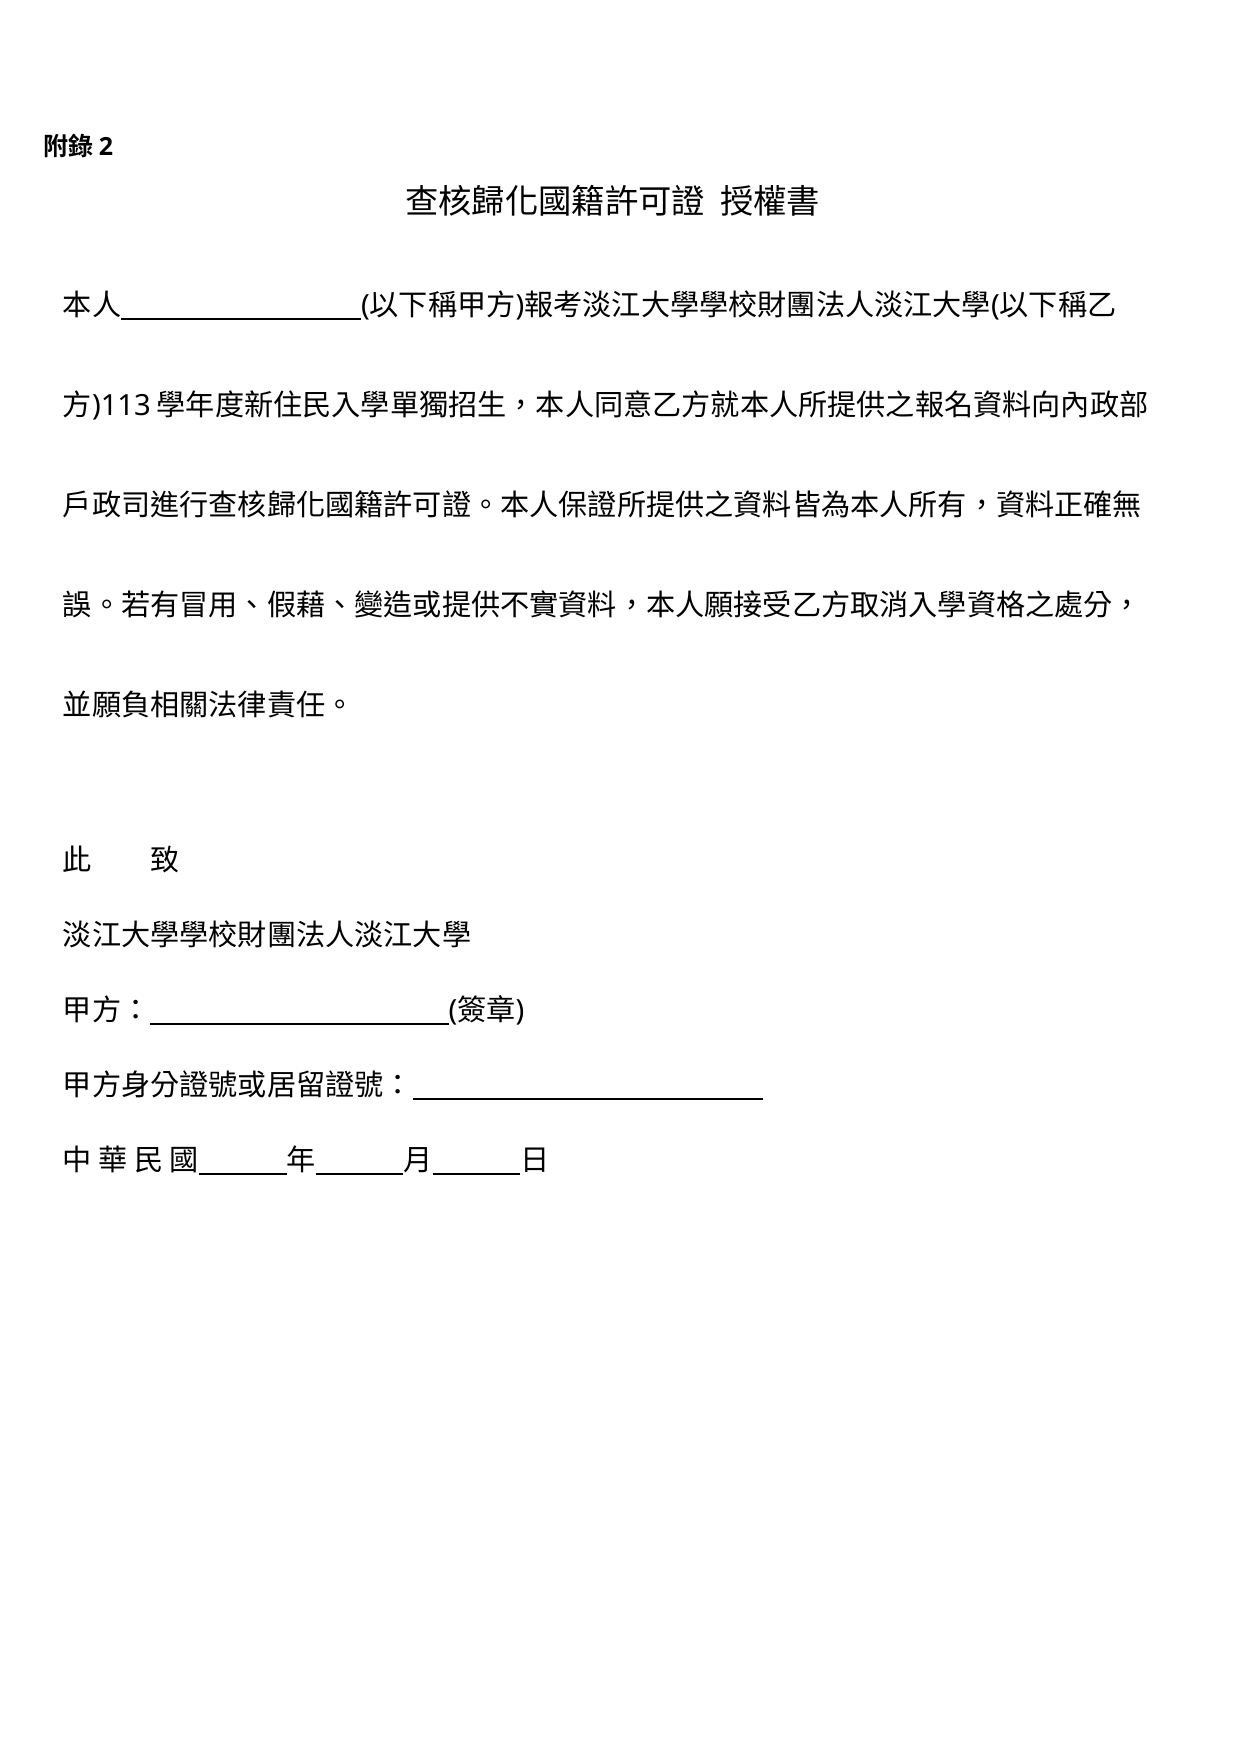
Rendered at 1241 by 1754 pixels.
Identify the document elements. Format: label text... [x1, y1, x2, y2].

text 查核歸化國籍許可證 授權書 [63, 174, 1162, 223]
text 附錄2 [44, 131, 1162, 162]
text 本人 (以下稱甲方)報考淡江大學學校財團法人淡江大學(以下稱乙方)113學年度新住民入學單獨招生，本人同意乙方就本人所提供之報名資料向內政部戶政司進行查核歸化國籍許可證。本人保證所提供之資料皆為本人所有，資料正確無誤。若有冒用、假藉、變造或提供不實資料，本人願接受乙方取消入學資格之處分，並願負相關法律責任。 [63, 235, 1162, 735]
text 甲方身分證號或居留證號： [63, 1035, 1162, 1110]
text 此 致 [63, 810, 1162, 885]
text 中 華 民 國 年 月 日 [63, 1110, 1162, 1185]
text 甲方： (簽章) [63, 960, 1162, 1035]
text 淡江大學學校財團法人淡江大學 [63, 885, 1162, 960]
